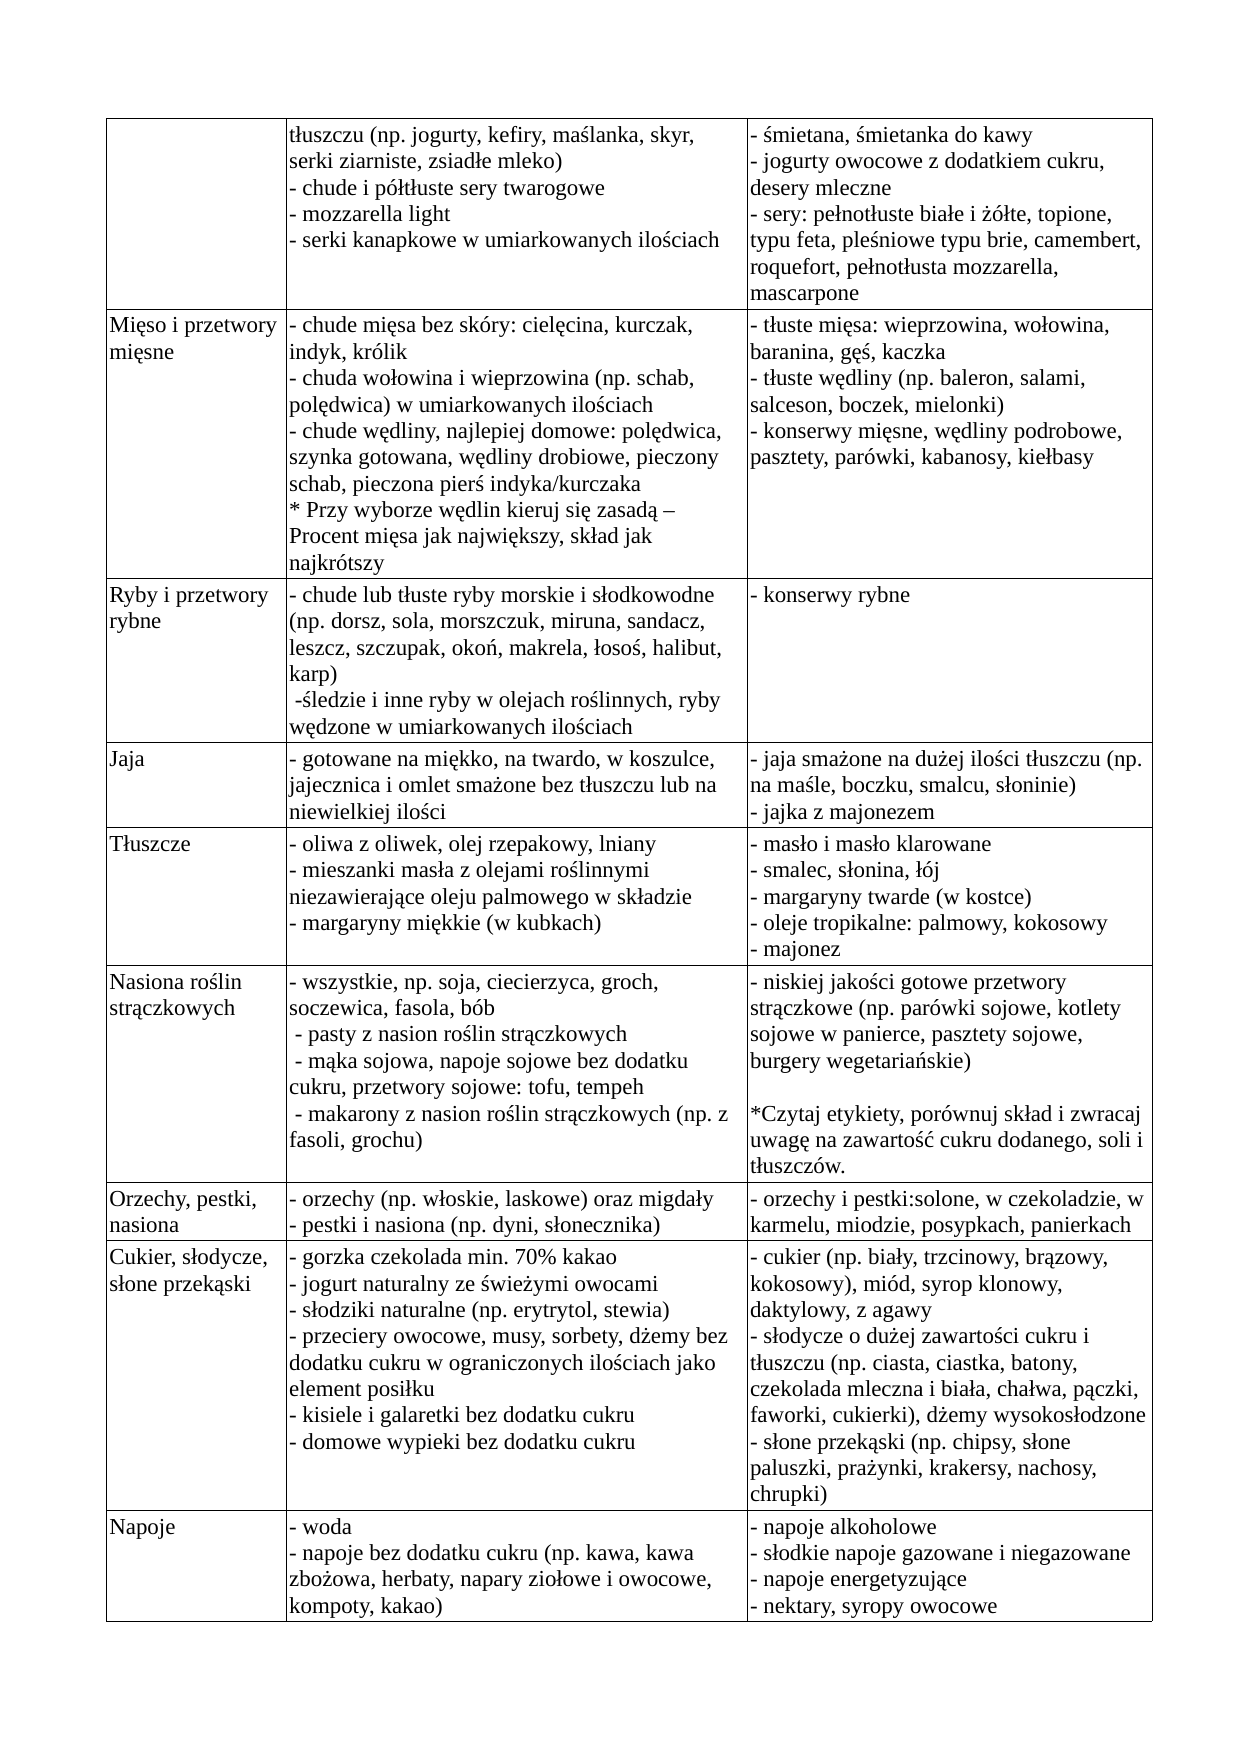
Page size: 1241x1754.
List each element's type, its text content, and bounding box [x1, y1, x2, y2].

table_cell - śmietana, śmietanka do kawy - jogurty owocowe z dodatkiem cukru, desery mleczne - sery: pełnotłuste białe i żółte, topione, typu feta, pleśniowe typu brie, camembert, roquefort, pełnotłusta mozzarella, mascarpone [748, 119, 1152, 308]
table_cell - orzechy i pestki:solone, w czekoladzie, w karmelu, miodzie, posypkach, panierkach [748, 1183, 1152, 1240]
table_cell Cukier, słodycze, słone przekąski [107, 1241, 286, 1510]
table_cell - chude mięsa bez skóry: cielęcina, kurczak, indyk, królik - chuda wołowina i wieprzowina (np. schab, polędwica) w umiarkowanych ilościach - chude wędliny, najlepiej domowe: polędwica, szynka gotowana, wędliny drobiowe, pieczony schab, pieczona pierś indyka/kurczaka * Przy wyborze wędlin kieruj się zasadą – Procent mięsa jak największy, skład jak najkrótszy [287, 310, 747, 578]
table_cell Mięso i przetwory mięsne [107, 310, 286, 578]
table_cell - oliwa z oliwek, olej rzepakowy, lniany - mieszanki masła z olejami roślinnymi niezawierające oleju palmowego w składzie - margaryny miękkie (w kubkach) [287, 828, 747, 965]
table_cell - gotowane na miękko, na twardo, w koszulce, jajecznica i omlet smażone bez tłuszczu lub na niewielkiej ilości [287, 743, 747, 827]
table_cell [107, 119, 286, 308]
table_cell Ryby i przetwory rybne [107, 579, 286, 742]
table_cell Jaja [107, 743, 286, 827]
table_cell - wszystkie, np. soja, ciecierzyca, groch, soczewica, fasola, bób - pasty z nasion roślin strączkowych - mąka sojowa, napoje sojowe bez dodatku cukru, przetwory sojowe: tofu, tempeh - makarony z nasion roślin strączkowych (np. z fasoli, grochu) [287, 966, 747, 1182]
table_cell Orzechy, pestki, nasiona [107, 1183, 286, 1240]
table_cell - masło i masło klarowane - smalec, słonina, łój - margaryny twarde (w kostce) - oleje tropikalne: palmowy, kokosowy - majonez [748, 828, 1152, 965]
table_cell Nasiona roślin strączkowych [107, 966, 286, 1182]
table_cell tłuszczu (np. jogurty, kefiry, maślanka, skyr, serki ziarniste, zsiadłe mleko) - chude i półtłuste sery twarogowe - mozzarella light - serki kanapkowe w umiarkowanych ilościach [287, 119, 747, 308]
table_cell - napoje alkoholowe - słodkie napoje gazowane i niegazowane - napoje energetyzujące - nektary, syropy owocowe [748, 1511, 1152, 1621]
table_cell - konserwy rybne [748, 579, 1152, 742]
table_cell - jaja smażone na dużej ilości tłuszczu (np. na maśle, boczku, smalcu, słoninie) - jajka z majonezem [748, 743, 1152, 827]
table_cell - tłuste mięsa: wieprzowina, wołowina, baranina, gęś, kaczka - tłuste wędliny (np. baleron, salami, salceson, boczek, mielonki) - konserwy mięsne, wędliny podrobowe, pasztety, parówki, kabanosy, kiełbasy [748, 310, 1152, 578]
table_cell - orzechy (np. włoskie, laskowe) oraz migdały - pestki i nasiona (np. dyni, słonecznika) [287, 1183, 747, 1240]
table_cell - niskiej jakości gotowe przetwory strączkowe (np. parówki sojowe, kotlety sojowe w panierce, pasztety sojowe, burgery wegetariańskie) *Czytaj etykiety, porównuj skład i zwracaj uwagę na zawartość cukru dodanego, soli i tłuszczów. [748, 966, 1152, 1182]
table_cell - woda - napoje bez dodatku cukru (np. kawa, kawa zbożowa, herbaty, napary ziołowe i owocowe, kompoty, kakao) [287, 1511, 747, 1621]
table_cell - cukier (np. biały, trzcinowy, brązowy, kokosowy), miód, syrop klonowy, daktylowy, z agawy - słodycze o dużej zawartości cukru i tłuszczu (np. ciasta, ciastka, batony, czekolada mleczna i biała, chałwa, pączki, faworki, cukierki), dżemy wysokosłodzone - słone przekąski (np. chipsy, słone paluszki, prażynki, krakersy, nachosy, chrupki) [748, 1241, 1152, 1510]
table_cell Tłuszcze [107, 828, 286, 965]
table_cell Napoje [107, 1511, 286, 1621]
table_cell - gorzka czekolada min. 70% kakao - jogurt naturalny ze świeżymi owocami - słodziki naturalne (np. erytrytol, stewia) - przeciery owocowe, musy, sorbety, dżemy bez dodatku cukru w ograniczonych ilościach jako element posiłku - kisiele i galaretki bez dodatku cukru - domowe wypieki bez dodatku cukru [287, 1241, 747, 1510]
table_cell - chude lub tłuste ryby morskie i słodkowodne (np. dorsz, sola, morszczuk, miruna, sandacz, leszcz, szczupak, okoń, makrela, łosoś, halibut, karp) -śledzie i inne ryby w olejach roślinnych, ryby wędzone w umiarkowanych ilościach [287, 579, 747, 742]
